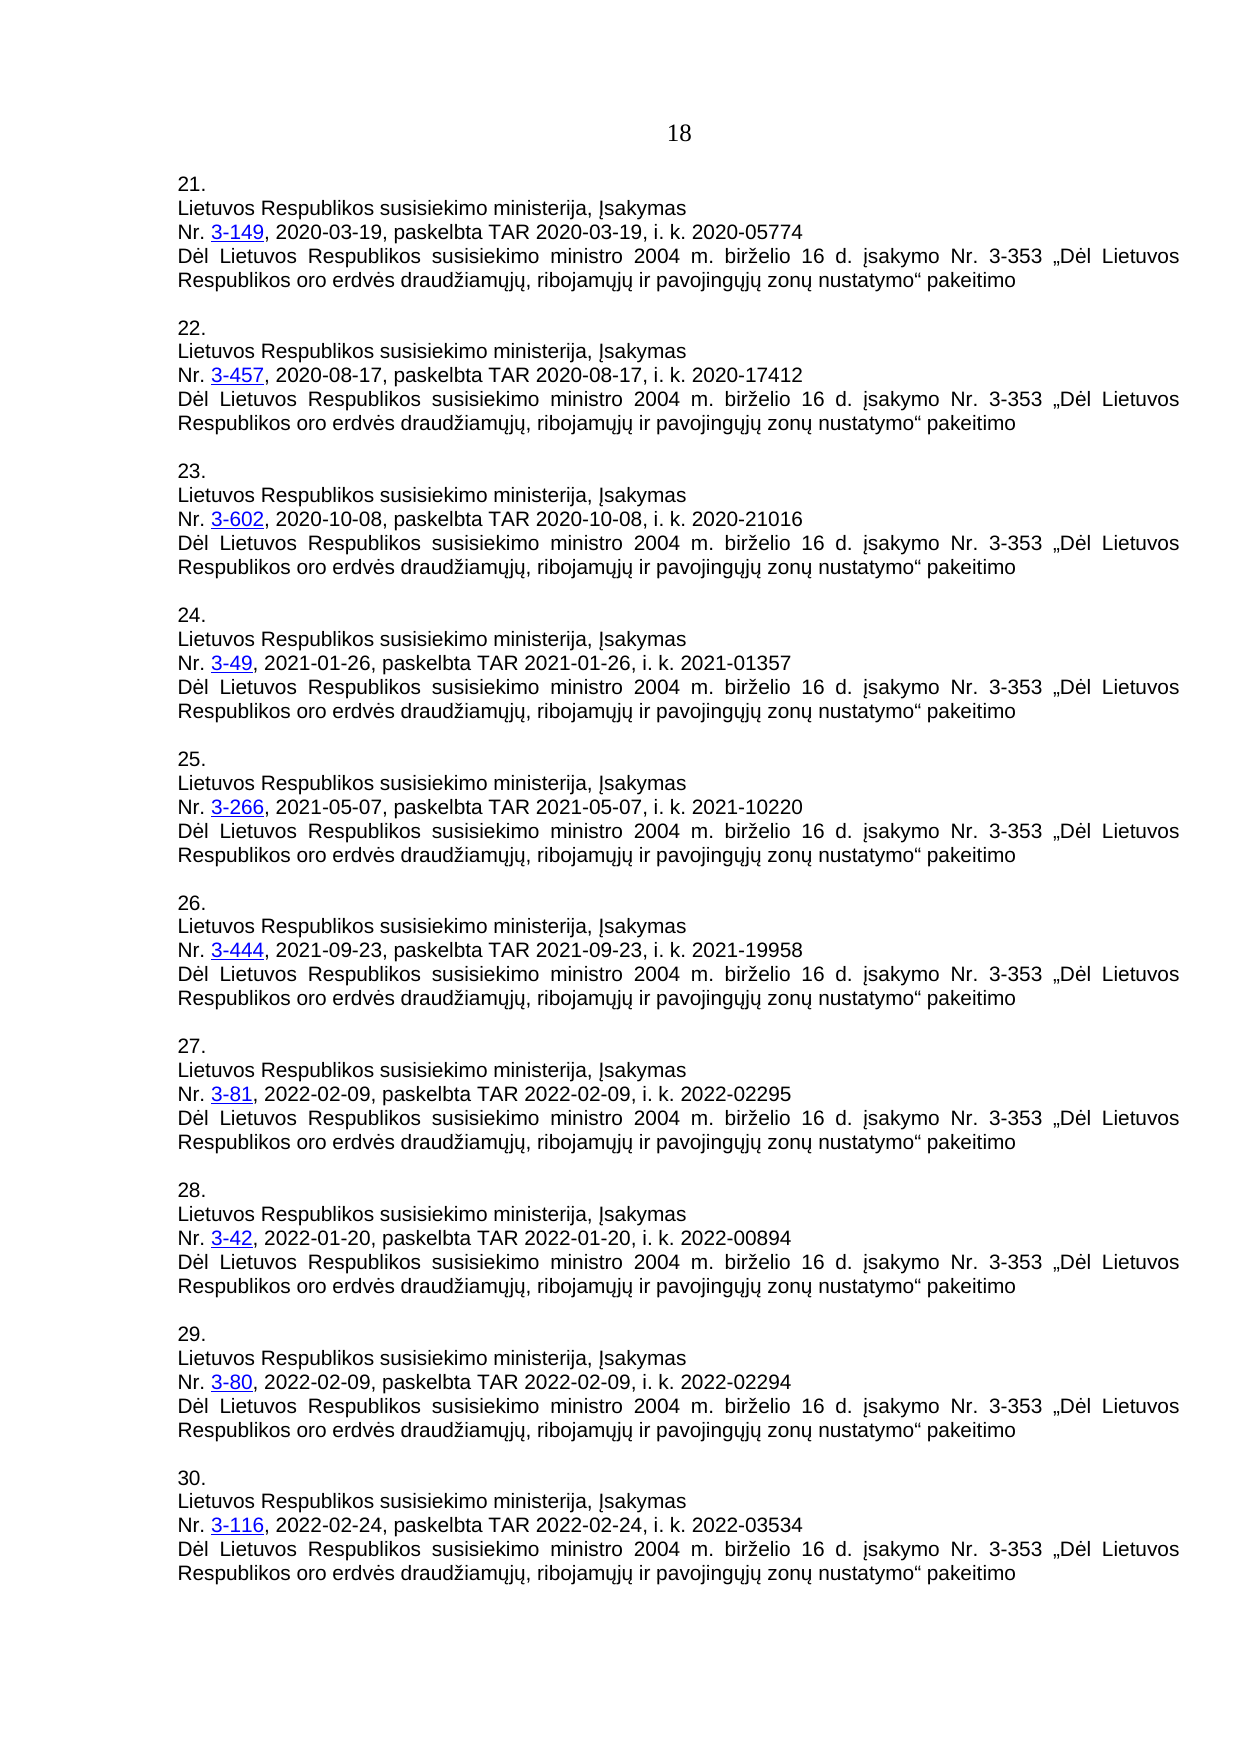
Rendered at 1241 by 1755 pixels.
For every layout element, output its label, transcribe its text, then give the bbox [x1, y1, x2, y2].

text 23. [177, 459, 1181, 483]
text Lietuvos Respublikos susisiekimo ministerija, Įsakymas [177, 627, 1181, 651]
text Nr. 3-602, 2020-10-08, paskelbta TAR 2020-10-08, i. k. 2020-21016 [177, 507, 1181, 531]
text Nr. 3-116, 2022-02-24, paskelbta TAR 2022-02-24, i. k. 2022-03534 [177, 1513, 1181, 1537]
text Nr. 3-149, 2020-03-19, paskelbta TAR 2020-03-19, i. k. 2020-05774 [177, 219, 1181, 243]
text Dėl Lietuvos Respublikos susisiekimo ministro 2004 m. birželio 16 d. įsakymo Nr. 3-353 „Dėl Lietuvos Respublikos oro erdvės draudžiamųjų, ribojamųjų ir pavojingųjų zonų nustatymo“ pakeitimo [177, 1393, 1181, 1441]
text 24. [177, 603, 1181, 627]
text Lietuvos Respublikos susisiekimo ministerija, Įsakymas [177, 1489, 1181, 1513]
text Nr. 3-266, 2021-05-07, paskelbta TAR 2021-05-07, i. k. 2021-10220 [177, 794, 1181, 818]
text 21. [177, 172, 1181, 196]
text Dėl Lietuvos Respublikos susisiekimo ministro 2004 m. birželio 16 d. įsakymo Nr. 3-353 „Dėl Lietuvos Respublikos oro erdvės draudžiamųjų, ribojamųjų ir pavojingųjų zonų nustatymo“ pakeitimo [177, 531, 1181, 579]
text Dėl Lietuvos Respublikos susisiekimo ministro 2004 m. birželio 16 d. įsakymo Nr. 3-353 „Dėl Lietuvos Respublikos oro erdvės draudžiamųjų, ribojamųjų ir pavojingųjų zonų nustatymo“ pakeitimo [177, 818, 1181, 866]
text 26. [177, 890, 1181, 914]
text 22. [177, 315, 1181, 339]
text Dėl Lietuvos Respublikos susisiekimo ministro 2004 m. birželio 16 d. įsakymo Nr. 3-353 „Dėl Lietuvos Respublikos oro erdvės draudžiamųjų, ribojamųjų ir pavojingųjų zonų nustatymo“ pakeitimo [177, 387, 1181, 435]
text Dėl Lietuvos Respublikos susisiekimo ministro 2004 m. birželio 16 d. įsakymo Nr. 3-353 „Dėl Lietuvos Respublikos oro erdvės draudžiamųjų, ribojamųjų ir pavojingųjų zonų nustatymo“ pakeitimo [177, 675, 1181, 723]
text Nr. 3-80, 2022-02-09, paskelbta TAR 2022-02-09, i. k. 2022-02294 [177, 1369, 1181, 1393]
text Nr. 3-49, 2021-01-26, paskelbta TAR 2021-01-26, i. k. 2021-01357 [177, 651, 1181, 675]
text Dėl Lietuvos Respublikos susisiekimo ministro 2004 m. birželio 16 d. įsakymo Nr. 3-353 „Dėl Lietuvos Respublikos oro erdvės draudžiamųjų, ribojamųjų ir pavojingųjų zonų nustatymo“ pakeitimo [177, 1537, 1181, 1585]
text Lietuvos Respublikos susisiekimo ministerija, Įsakymas [177, 1202, 1181, 1226]
text Dėl Lietuvos Respublikos susisiekimo ministro 2004 m. birželio 16 d. įsakymo Nr. 3-353 „Dėl Lietuvos Respublikos oro erdvės draudžiamųjų, ribojamųjų ir pavojingųjų zonų nustatymo“ pakeitimo [177, 243, 1181, 291]
text Lietuvos Respublikos susisiekimo ministerija, Įsakymas [177, 196, 1181, 219]
text 27. [177, 1034, 1181, 1058]
text Nr. 3-444, 2021-09-23, paskelbta TAR 2021-09-23, i. k. 2021-19958 [177, 938, 1181, 962]
text Dėl Lietuvos Respublikos susisiekimo ministro 2004 m. birželio 16 d. įsakymo Nr. 3-353 „Dėl Lietuvos Respublikos oro erdvės draudžiamųjų, ribojamųjų ir pavojingųjų zonų nustatymo“ pakeitimo [177, 1106, 1181, 1154]
text Nr. 3-457, 2020-08-17, paskelbta TAR 2020-08-17, i. k. 2020-17412 [177, 363, 1181, 387]
text Nr. 3-42, 2022-01-20, paskelbta TAR 2022-01-20, i. k. 2022-00894 [177, 1226, 1181, 1250]
text Lietuvos Respublikos susisiekimo ministerija, Įsakymas [177, 771, 1181, 794]
text Lietuvos Respublikos susisiekimo ministerija, Įsakymas [177, 339, 1181, 363]
text Lietuvos Respublikos susisiekimo ministerija, Įsakymas [177, 1058, 1181, 1082]
text 29. [177, 1322, 1181, 1346]
text Dėl Lietuvos Respublikos susisiekimo ministro 2004 m. birželio 16 d. įsakymo Nr. 3-353 „Dėl Lietuvos Respublikos oro erdvės draudžiamųjų, ribojamųjų ir pavojingųjų zonų nustatymo“ pakeitimo [177, 1250, 1181, 1298]
text 30. [177, 1465, 1181, 1489]
text Dėl Lietuvos Respublikos susisiekimo ministro 2004 m. birželio 16 d. įsakymo Nr. 3-353 „Dėl Lietuvos Respublikos oro erdvės draudžiamųjų, ribojamųjų ir pavojingųjų zonų nustatymo“ pakeitimo [177, 962, 1181, 1010]
text Lietuvos Respublikos susisiekimo ministerija, Įsakymas [177, 914, 1181, 938]
text Lietuvos Respublikos susisiekimo ministerija, Įsakymas [177, 1346, 1181, 1369]
text 28. [177, 1178, 1181, 1202]
text Lietuvos Respublikos susisiekimo ministerija, Įsakymas [177, 483, 1181, 507]
text 25. [177, 747, 1181, 771]
text Nr. 3-81, 2022-02-09, paskelbta TAR 2022-02-09, i. k. 2022-02295 [177, 1082, 1181, 1106]
